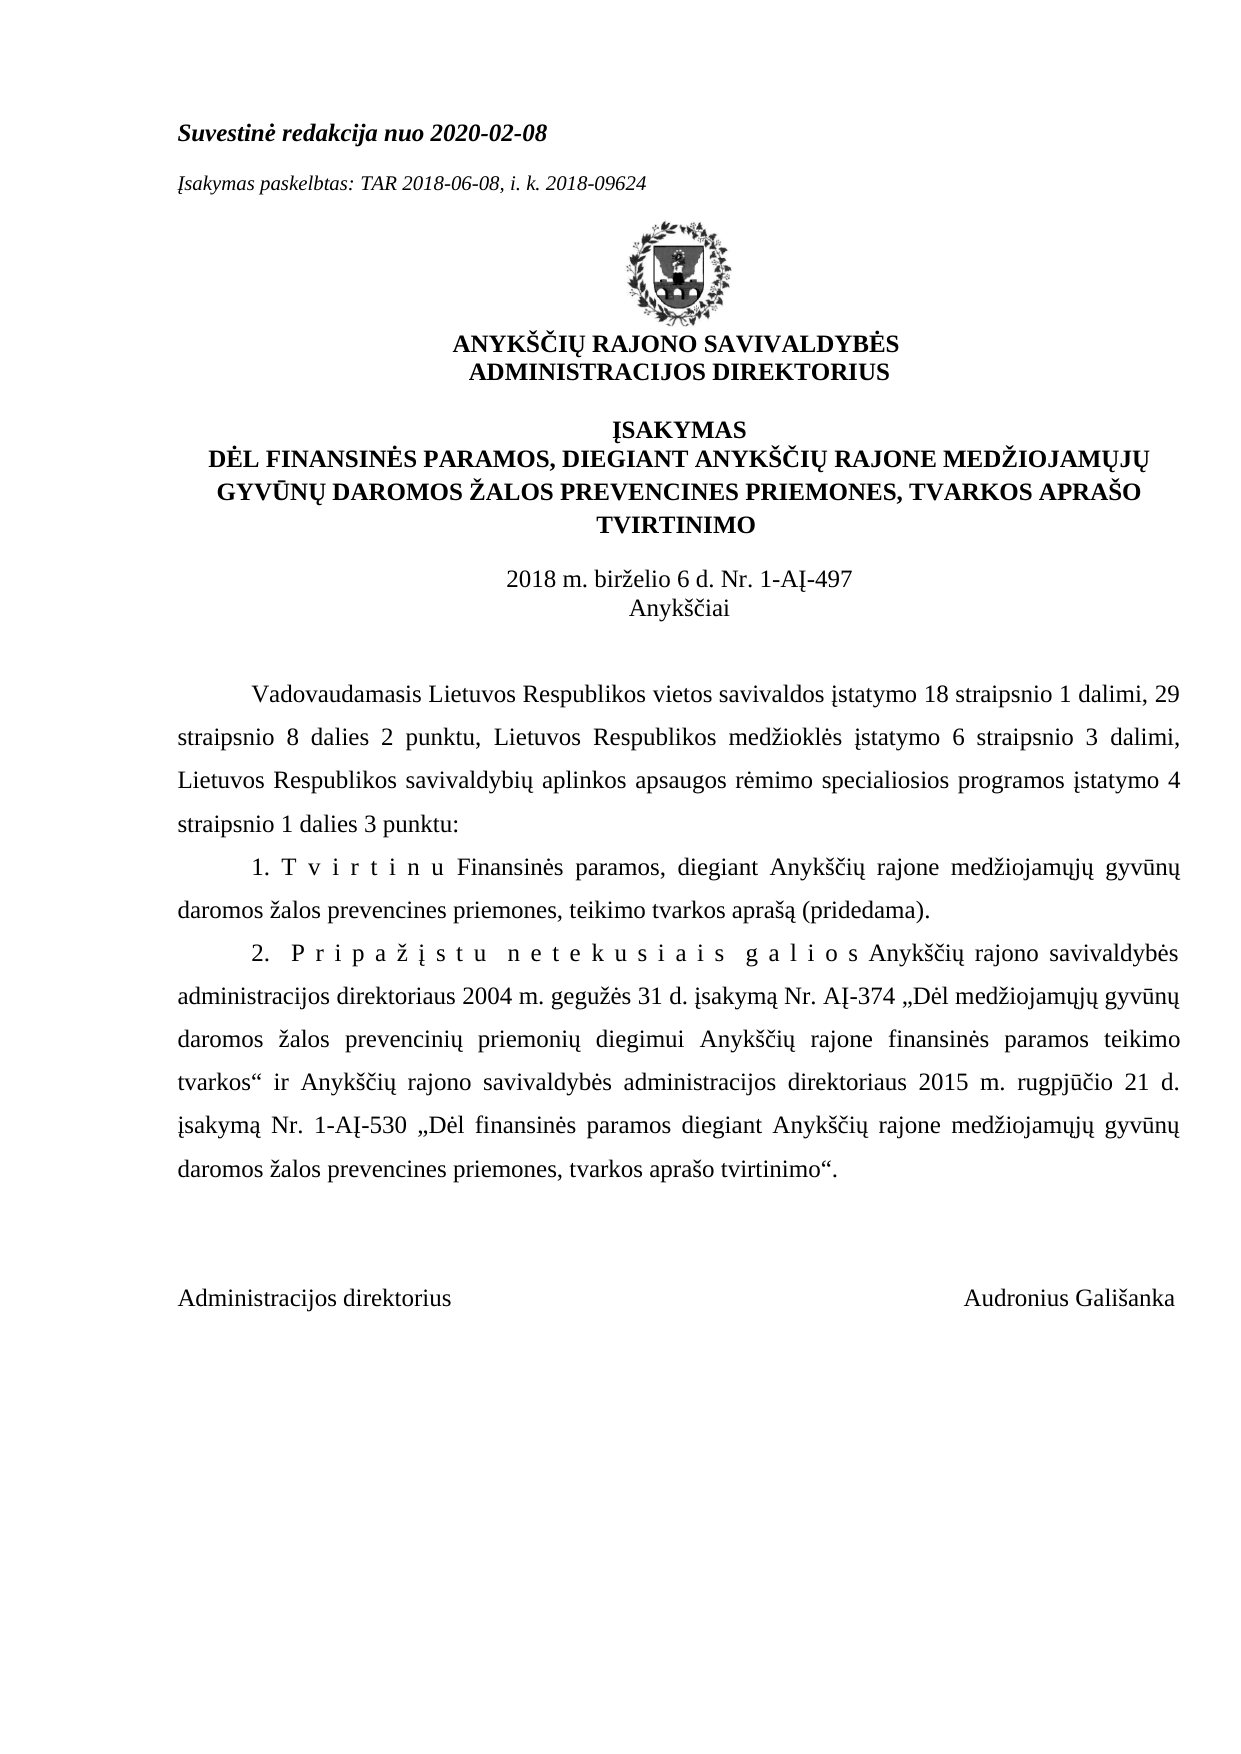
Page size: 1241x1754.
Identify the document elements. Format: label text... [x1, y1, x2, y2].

text Suvestinė redakcija nuo 2020-02-08 [177, 118, 1181, 147]
text 2. P r i p a ž į s t u n e t e k u s i a i s g a l i o s Anykščių rajono savivaldybės administracijos direktoriaus 2004 m. gegužės 31 d. įsakymą Nr. AĮ-374 „Dėl medžiojamųjų gyvūnų daromos žalos prevencinių priemonių diegimui Anykščių rajone finansinės paramos teikimo tvarkos“ ir Anykščių rajono savivaldybės administracijos direktoriaus 2015 m. rugpjūčio 21 d. įsakymą Nr. 1-AĮ-530 „Dėl finansinės paramos diegiant Anykščių rajone medžiojamųjų gyvūnų daromos žalos prevencines priemones, tvarkos aprašo tvirtinimo“. [177, 938, 1181, 1182]
text Administracijos direktorius Audronius Gališanka [177, 1283, 1181, 1312]
text ĮSAKYMAS [177, 415, 1181, 444]
text Vadovaudamasis Lietuvos Respublikos vietos savivaldos įstatymo 18 straipsnio 1 dalimi, 29 straipsnio 8 dalies 2 punktu, Lietuvos Respublikos medžioklės įstatymo 6 straipsnio 3 dalimi, Lietuvos Respublikos savivaldybių aplinkos apsaugos rėmimo specialiosios programos įstatymo 4 straipsnio 1 dalies 3 punktu: [177, 679, 1181, 837]
text ADMINISTRACIJOS DIREKTORIUS [177, 357, 1181, 386]
text 2018 m. birželio 6 d. Nr. 1-AĮ-497 [177, 564, 1181, 593]
text 1. T v i r t i n u Finansinės paramos, diegiant Anykščių rajone medžiojamųjų gyvūnų daromos žalos prevencines priemones, teikimo tvarkos aprašą (pridedama). [177, 852, 1181, 924]
text DĖL FINANSINĖS PARAMOS, DIEGIANT anykščių RAJONE MEDŽIOJAMŲJŲ GYVŪNŲ DAROMOS ŽALOS PREVENCINES PRIEMONES, TVARKOS APRAŠO TVIRTINIMo [177, 444, 1181, 538]
text ANYKŠČIŲ RAJONO SAVIVALDYBĖS [177, 329, 1181, 357]
text Įsakymas paskelbtas: TAR 2018-06-08, i. k. 2018-09624 [177, 171, 1181, 195]
text Anykščiai [177, 593, 1181, 622]
